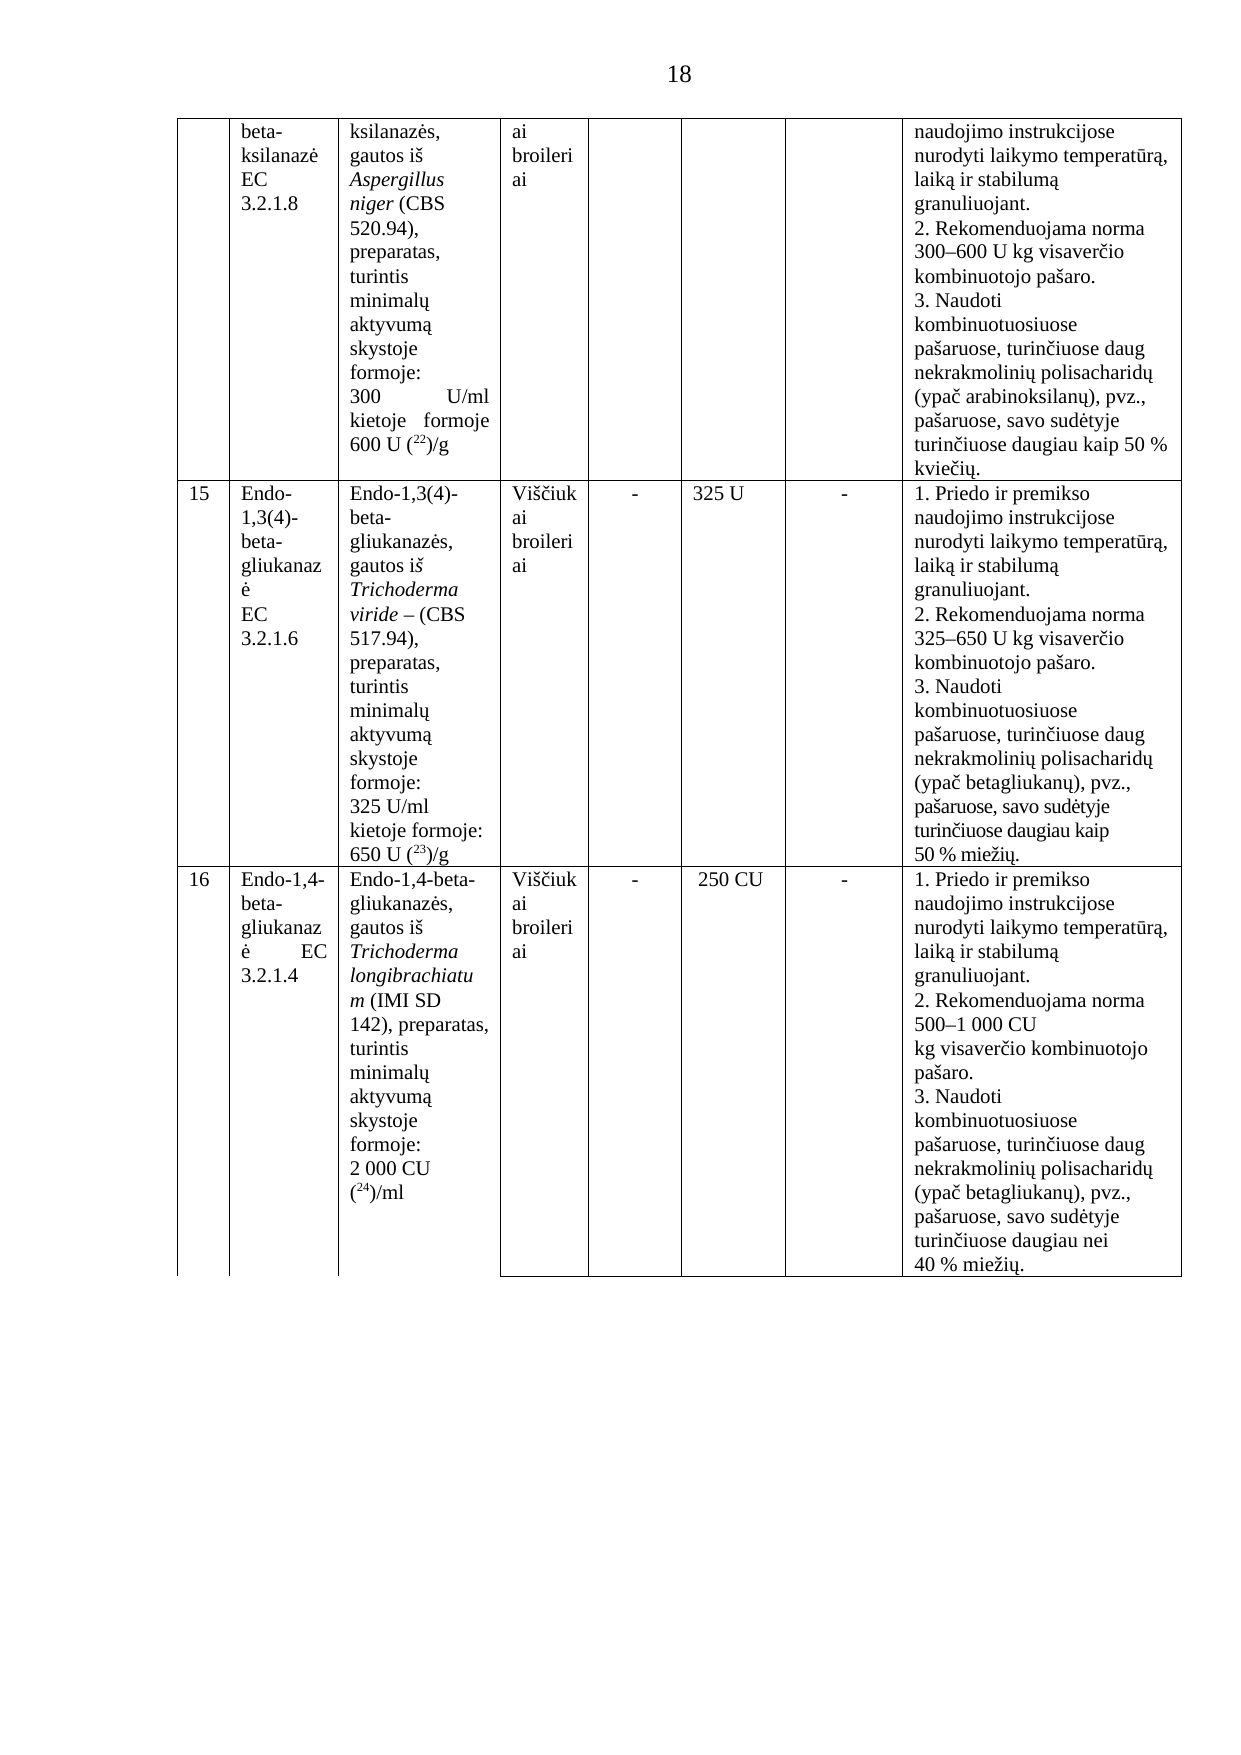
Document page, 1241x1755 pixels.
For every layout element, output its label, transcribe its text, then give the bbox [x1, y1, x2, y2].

table_cell - [786, 119, 902, 480]
table_cell - [589, 119, 681, 480]
table_cell beta-ksilanazė EC 3.2.1.8 [230, 119, 338, 480]
table_cell 325 U [682, 481, 785, 866]
table_cell Endo-1,4-beta-gliukanazės, gautos iš Trichoderma longibrachiatum (IMI SD 142), preparatas, turintis minimalų aktyvumą skystoje formoje: 2 000 CU (24)/ml [339, 867, 500, 1276]
table_cell [682, 119, 785, 480]
table_cell [178, 119, 229, 480]
table_cell 1. Priedo ir premikso naudojimo instrukcijose nurodyti laikymo temperatūrą, laiką ir stabilumą granuliuojant. 2. Rekomenduojama norma 325–650 U kg visaverčio kombinuotojo pašaro. 3. Naudoti kombinuotuosiuose pašaruose, turinčiuose daug nekrakmolinių polisacharidų (ypač betagliukanų), pvz., pašaruose, savo sudėtyje turinčiuose daugiau kaip 50 % miežių. [903, 481, 1181, 866]
table_cell - [786, 481, 902, 866]
table_cell 250 CU [682, 867, 785, 1276]
table_cell Viščiukai broileriai [501, 867, 588, 1276]
table_cell - [786, 867, 902, 1276]
table_cell naudojimo instrukcijose nurodyti laikymo temperatūrą, laiką ir stabilumą granuliuojant. 2. Rekomenduojama norma 300–600 U kg visaverčio kombinuotojo pašaro. 3. Naudoti kombinuotuosiuose pašaruose, turinčiuose daug nekrakmolinių polisacharidų (ypač arabinoksilanų), pvz., pašaruose, savo sudėtyje turinčiuose daugiau kaip 50 % kviečių. [903, 119, 1181, 480]
table_cell Endo-1,3(4)-beta-gliukanazė EC 3.2.1.6 [230, 481, 338, 866]
table_cell ai broileriai [501, 119, 588, 480]
table_cell ksilanazės, gautos iš Aspergillus niger (CBS 520.94), preparatas, turintis minimalų aktyvumą skystoje formoje: 300 U/ml kietoje formoje 600 U (22)/g [339, 119, 500, 480]
table_cell Endo-1,3(4)-beta-gliukanazės, gautos iš Trichoderma viride – (CBS 517.94), preparatas, turintis minimalų aktyvumą skystoje formoje: 325 U/ml kietoje formoje: 650 U (23)/g [339, 481, 500, 866]
table_cell - [589, 481, 681, 866]
table_cell 1. Priedo ir premikso naudojimo instrukcijose nurodyti laikymo temperatūrą, laiką ir stabilumą granuliuojant. 2. Rekomenduojama norma 500–1 000 CU kg visaverčio kombinuotojo pašaro. 3. Naudoti kombinuotuosiuose pašaruose, turinčiuose daug nekrakmolinių polisacharidų (ypač betagliukanų), pvz., pašaruose, savo sudėtyje turinčiuose daugiau nei 40 % miežių. [903, 867, 1181, 1276]
table_cell 16 [178, 867, 229, 1276]
table_cell Viščiukai broileriai [501, 481, 588, 866]
table_cell 15 [178, 481, 229, 866]
table_cell Endo-1,4-beta-gliukanazė EC 3.2.1.4 [230, 867, 338, 1276]
table_cell - [589, 867, 681, 1276]
